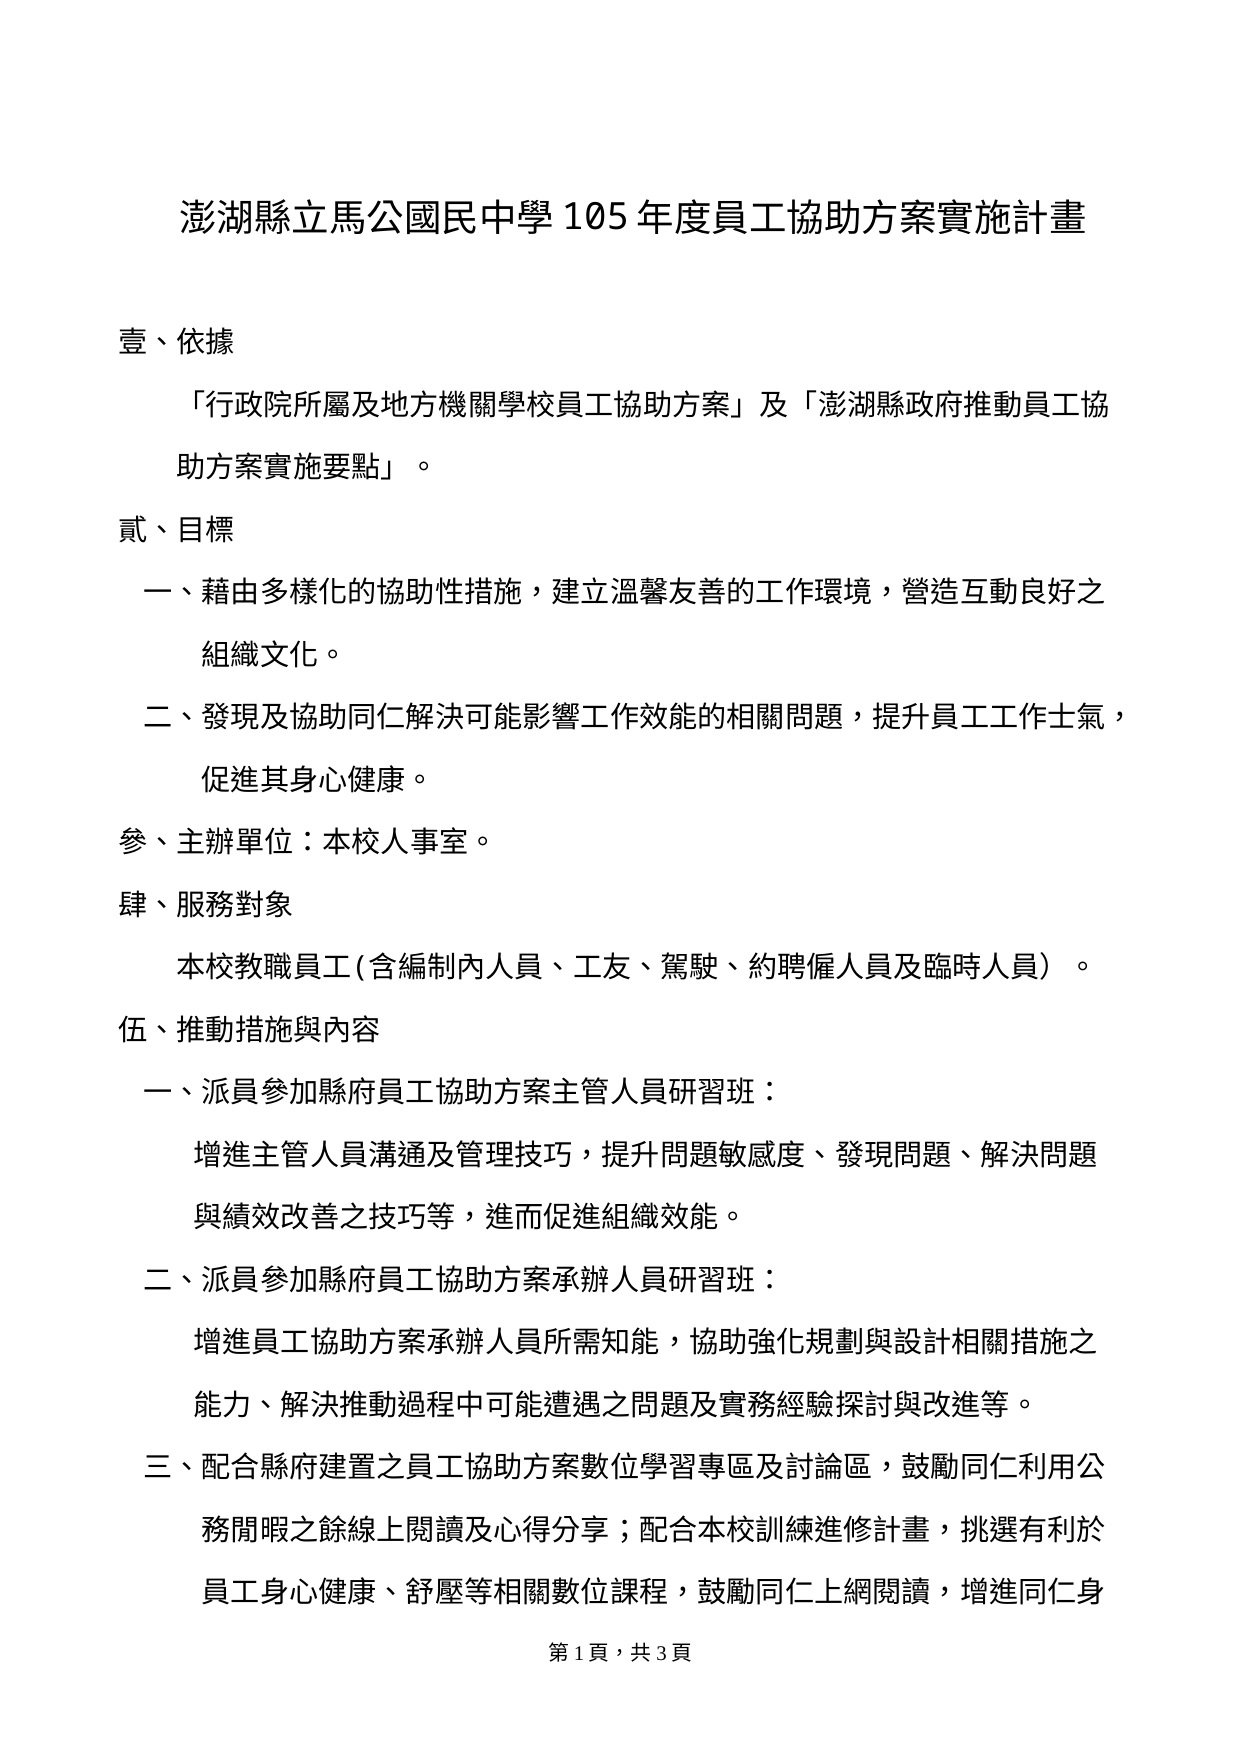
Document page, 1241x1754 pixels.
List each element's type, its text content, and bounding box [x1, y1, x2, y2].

text 貳、目標 [118, 486, 1122, 548]
text 增進主管人員溝通及管理技巧，提升問題敏感度、發現問題、解決問題與績效改善之技巧等，進而促進組織效能。 [193, 1111, 1122, 1236]
text 三、配合縣府建置之員工協助方案數位學習專區及討論區，鼓勵同仁利用公務閒暇之餘線上閱讀及心得分享；配合本校訓練進修計畫，挑選有利於員工身心健康、舒壓等相關數位課程，鼓勵同仁上網閱讀，增進同仁身 [143, 1423, 1122, 1611]
text 二、發現及協助同仁解決可能影響工作效能的相關問題，提升員工工作士氣，促進其身心健康。 [143, 673, 1122, 798]
text 增進員工協助方案承辦人員所需知能，協助強化規劃與設計相關措施之能力、解決推動過程中可能遭遇之問題及實務經驗探討與改進等。 [193, 1298, 1122, 1423]
text 一、派員參加縣府員工協助方案主管人員研習班： [143, 1048, 1122, 1111]
text 「行政院所屬及地方機關學校員工協助方案」及「澎湖縣政府推動員工協助方案實施要點」。 [176, 361, 1122, 486]
text 參、主辦單位：本校人事室。 [118, 798, 1122, 861]
text 壹、依據 [118, 298, 1122, 361]
text 二、派員參加縣府員工協助方案承辦人員研習班： [143, 1236, 1122, 1298]
text 肆、服務對象 [118, 861, 1122, 923]
text 澎湖縣立馬公國民中學105年度員工協助方案實施計畫 [118, 173, 1122, 236]
text 本校教職員工(含編制內人員、工友、駕駛、約聘僱人員及臨時人員）。 [176, 923, 1122, 986]
text 伍、推動措施與內容 [118, 986, 1122, 1048]
text 一、藉由多樣化的協助性措施，建立溫馨友善的工作環境，營造互動良好之組織文化。 [143, 548, 1122, 673]
